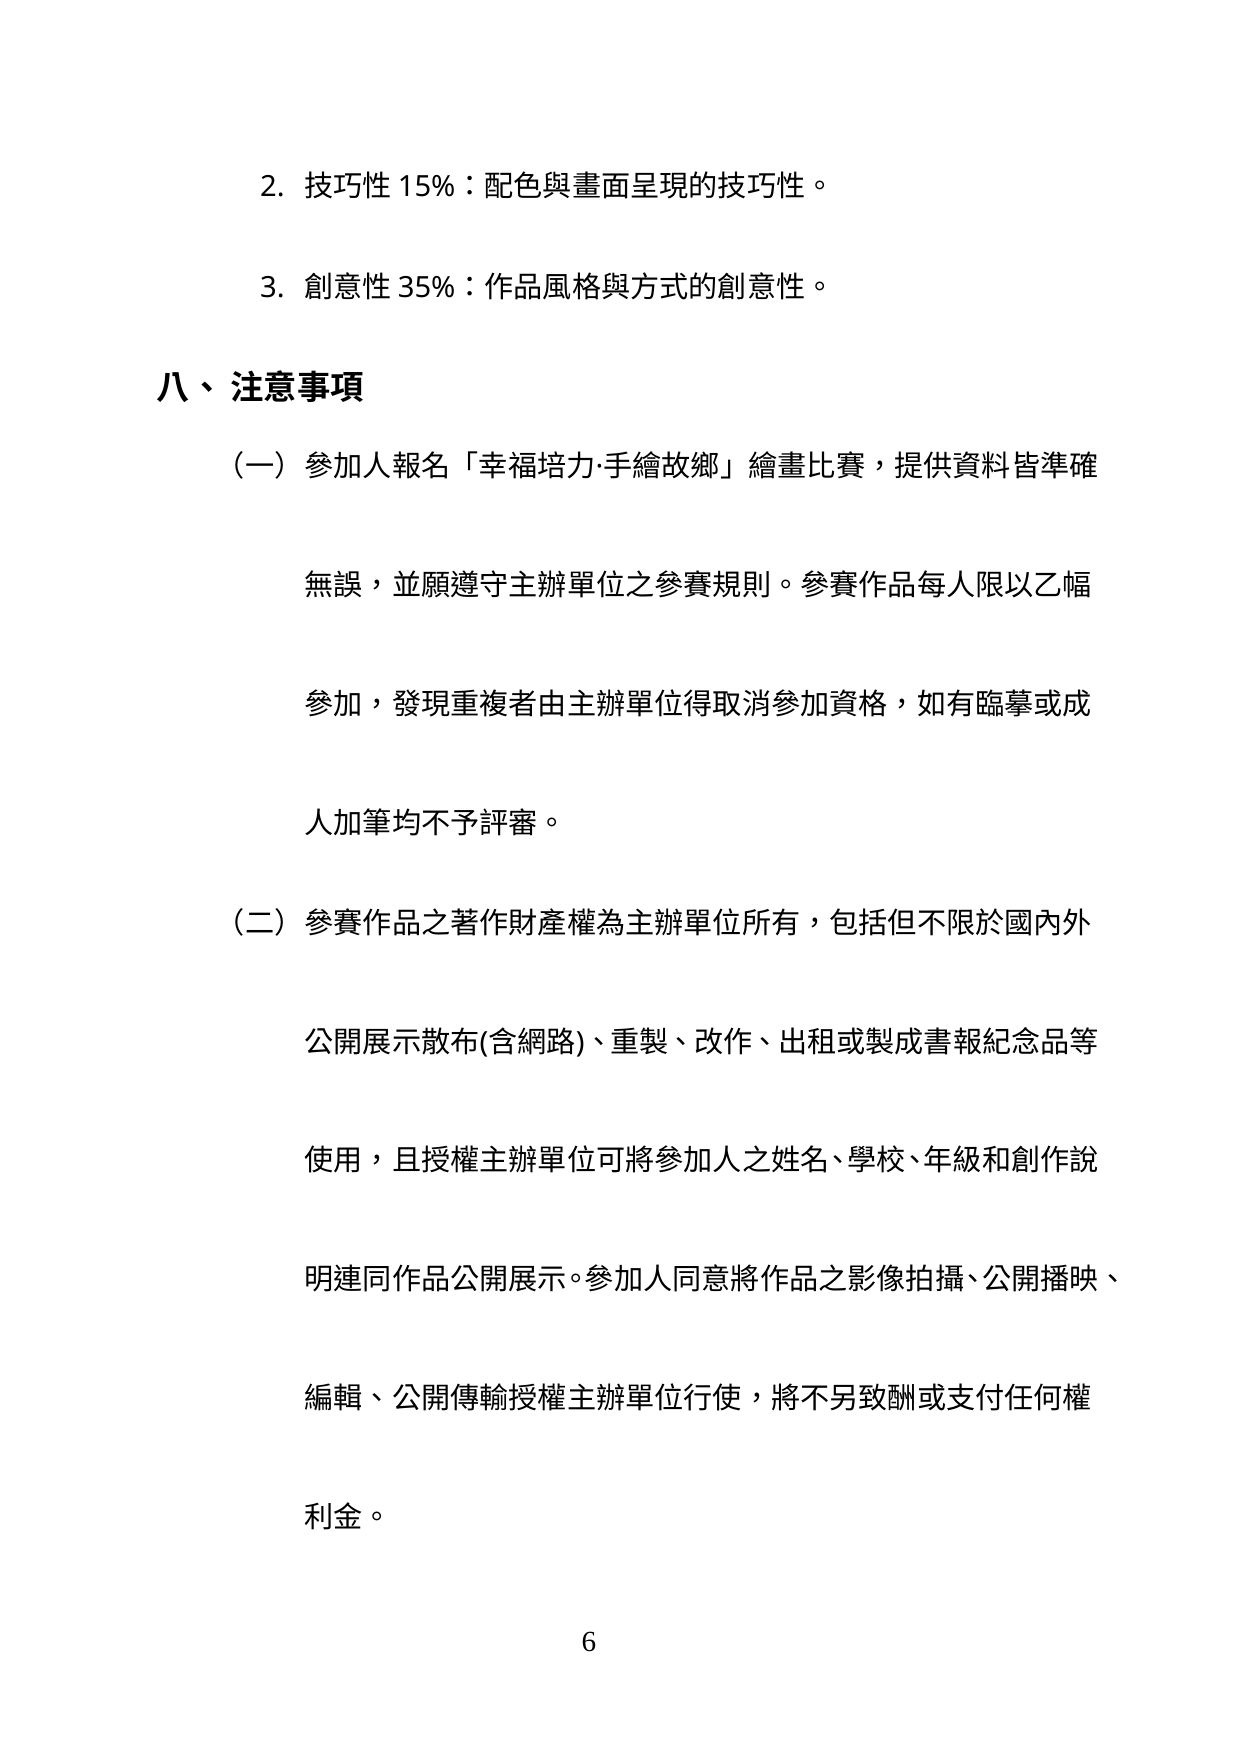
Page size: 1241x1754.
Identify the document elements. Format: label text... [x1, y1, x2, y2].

list 參加人報名「幸福培力·手繪故鄉」繪畫比賽，提供資料皆準確無誤，並願遵守主辦單位之參賽規則。參賽作品每人限以乙幅參加，發現重複者由主辦單位得取消參加資格，如有臨摹或成人加筆均不予評審。 [216, 424, 1098, 860]
list 創意性35%：作品風格與方式的創意性。 [260, 245, 1098, 324]
list 技巧性15%：配色與畫面呈現的技巧性。 [260, 145, 1098, 224]
list 參賽作品之著作財產權為主辦單位所有，包括但不限於國內外公開展示散布(含網路)、重製、改作、出租或製成書報紀念品等使用，且授權主辦單位可將參加人之姓名、學校、年級和創作說明連同作品公開展示。參加人同意將作品之影像拍攝、公開播映、編輯、公開傳輸授權主辦單位行使，將不另致酬或支付任何權利金。 [216, 881, 1098, 1554]
subtitle 注意事項 [157, 345, 1098, 424]
